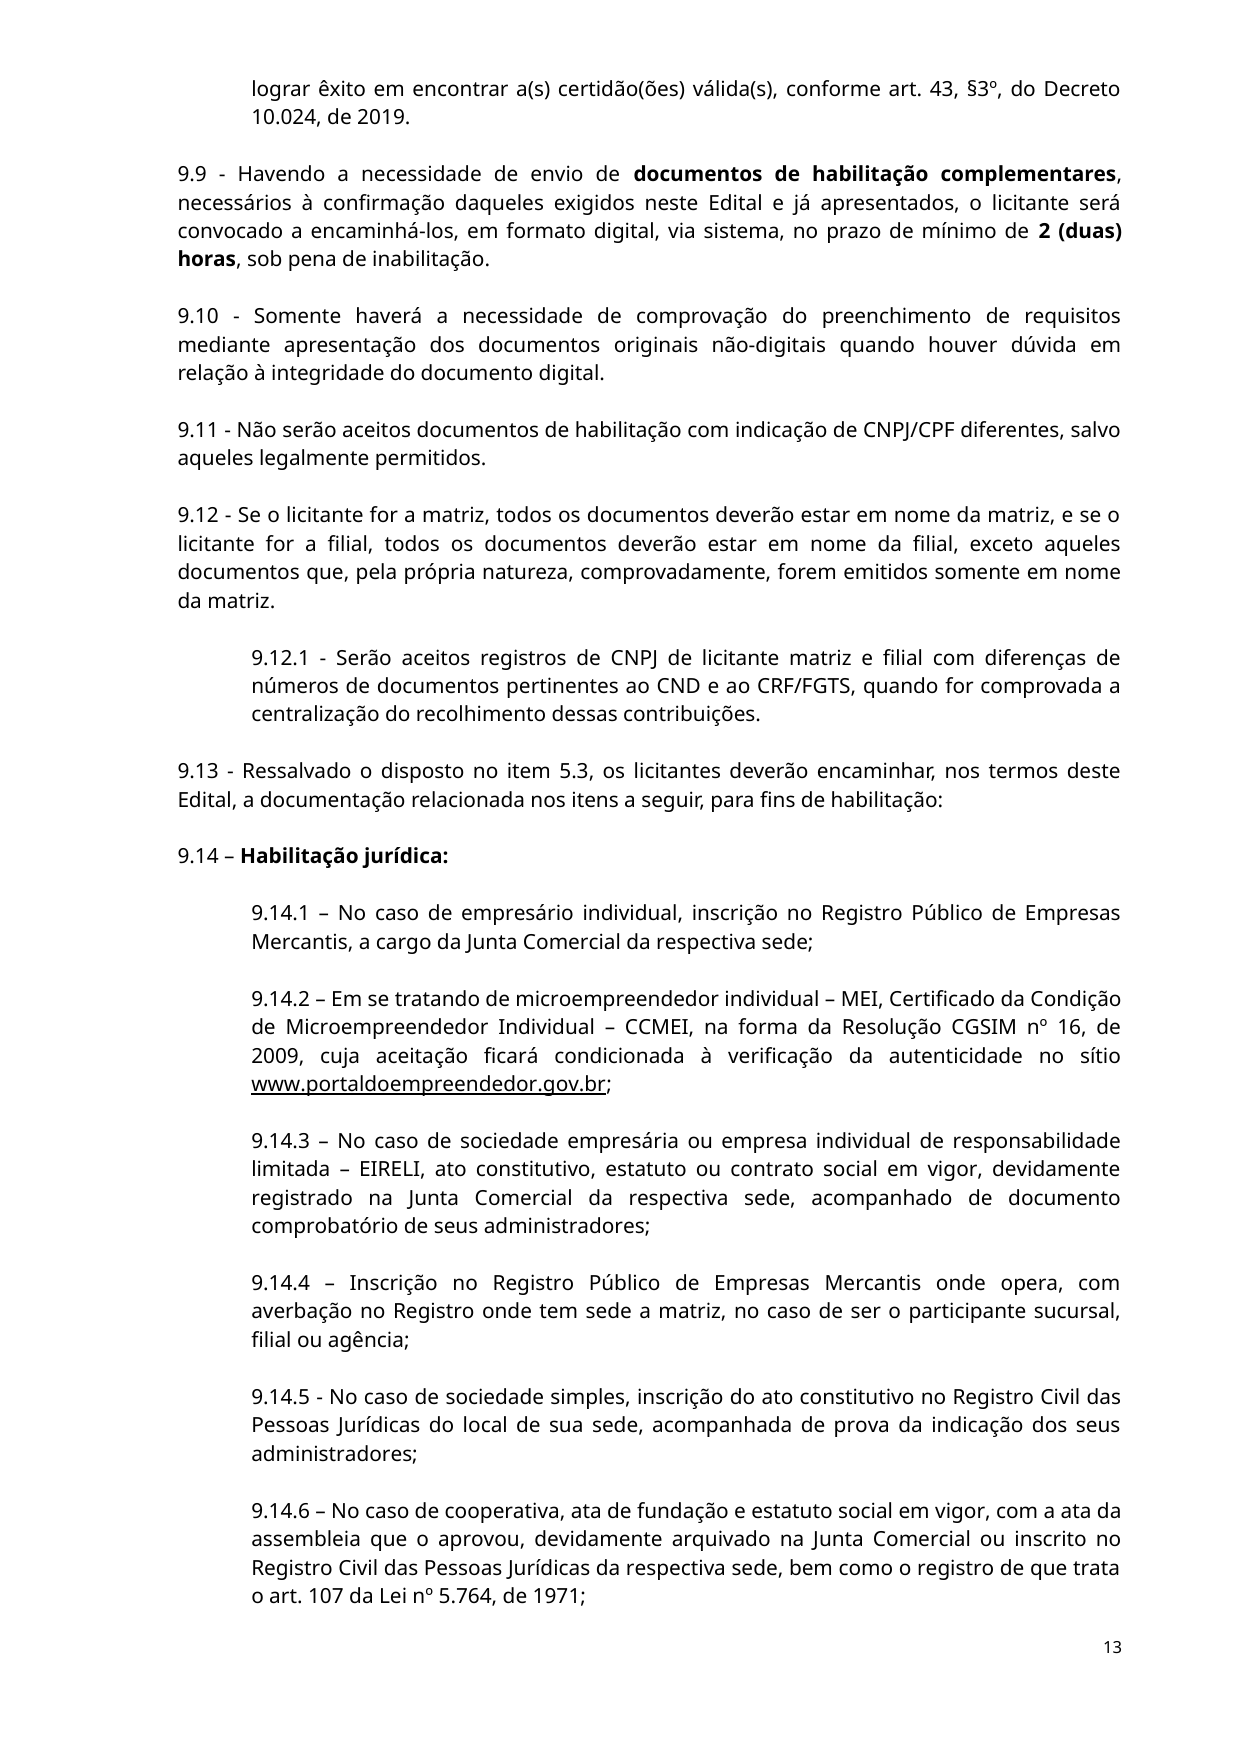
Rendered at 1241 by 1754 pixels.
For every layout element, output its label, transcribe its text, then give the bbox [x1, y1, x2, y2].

list 9.14.2 – Em se tratando de microempreendedor individual – MEI, Certificado da Condição de Microempreendedor Individual – CCMEI, na forma da Resolução CGSIM nº 16, de 2009, cuja aceitação ficará condicionada à verificação da autenticidade no sítio www.portaldoempreendedor.gov.br; [251, 984, 1122, 1098]
list lograr êxito em encontrar a(s) certidão(ões) válida(s), conforme art. 43, §3º, do Decreto 10.024, de 2019. [251, 74, 1122, 131]
list 9.10 - Somente haverá a necessidade de comprovação do preenchimento de requisitos mediante apresentação dos documentos originais não-digitais quando houver dúvida em relação à integridade do documento digital. [177, 301, 1122, 387]
list 9.12 - Se o licitante for a matriz, todos os documentos deverão estar em nome da matriz, e se o licitante for a filial, todos os documentos deverão estar em nome da filial, exceto aqueles documentos que, pela própria natureza, comprovadamente, forem emitidos somente em nome da matriz. [177, 500, 1122, 614]
list 9.13 - Ressalvado o disposto no item 5.3, os licitantes deverão encaminhar, nos termos deste Edital, a documentação relacionada nos itens a seguir, para fins de habilitação: [177, 756, 1122, 813]
list 9.14.1 – No caso de empresário individual, inscrição no Registro Público de Empresas Mercantis, a cargo da Junta Comercial da respectiva sede; [251, 898, 1122, 955]
list 9.12.1 - Serão aceitos registros de CNPJ de licitante matriz e filial com diferenças de números de documentos pertinentes ao CND e ao CRF/FGTS, quando for comprovada a centralização do recolhimento dessas contribuições. [251, 643, 1122, 728]
list 9.14.5 - No caso de sociedade simples, inscrição do ato constitutivo no Registro Civil das Pessoas Jurídicas do local de sua sede, acompanhada de prova da indicação dos seus administradores; [251, 1382, 1122, 1467]
list 9.14.4 – Inscrição no Registro Público de Empresas Mercantis onde opera, com averbação no Registro onde tem sede a matriz, no caso de ser o participante sucursal, filial ou agência; [251, 1268, 1122, 1353]
text 9.14 – Habilitação jurídica: [177, 842, 1122, 870]
list 9.14.6 – No caso de cooperativa, ata de fundação e estatuto social em vigor, com a ata da assembleia que o aprovou, devidamente arquivado na Junta Comercial ou inscrito no Registro Civil das Pessoas Jurídicas da respectiva sede, bem como o registro de que trata o art. 107 da Lei nº 5.764, de 1971; [251, 1496, 1122, 1609]
list 9.9 - Havendo a necessidade de envio de documentos de habilitação complementares, necessários à confirmação daqueles exigidos neste Edital e já apresentados, o licitante será convocado a encaminhá-los, em formato digital, via sistema, no prazo de mínimo de 2 (duas) horas, sob pena de inabilitação. [177, 159, 1122, 273]
list 9.11 - Não serão aceitos documentos de habilitação com indicação de CNPJ/CPF diferentes, salvo aqueles legalmente permitidos. [177, 415, 1122, 472]
list 9.14.3 – No caso de sociedade empresária ou empresa individual de responsabilidade limitada – EIRELI, ato constitutivo, estatuto ou contrato social em vigor, devidamente registrado na Junta Comercial da respectiva sede, acompanhado de documento comprobatório de seus administradores; [251, 1126, 1122, 1240]
